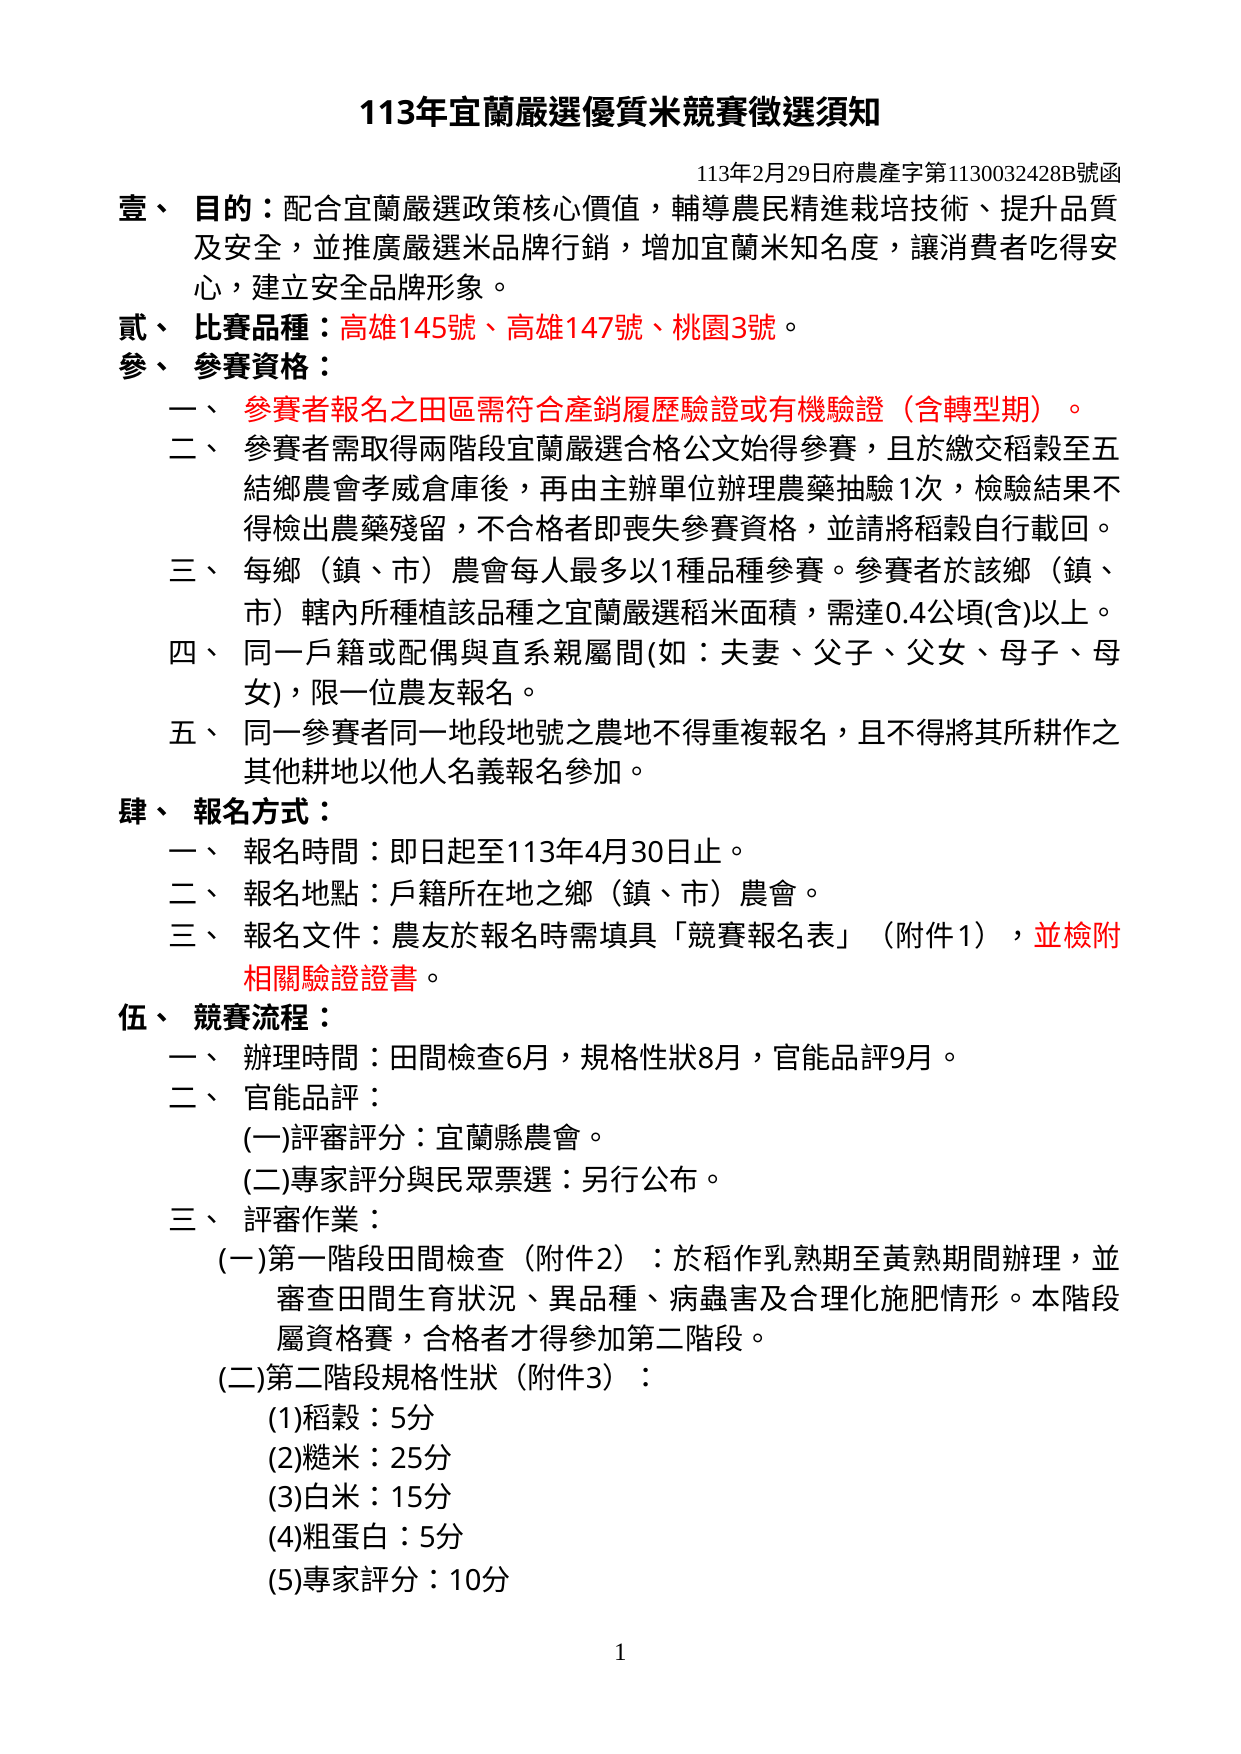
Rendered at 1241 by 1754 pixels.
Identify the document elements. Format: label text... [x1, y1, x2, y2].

list 辦理時間：田間檢查6月，規格性狀8月，官能品評9月。 [168, 1037, 1122, 1077]
text (5)專家評分：10分 [268, 1556, 1122, 1598]
list 參賽者需取得兩階段宜蘭嚴選合格公文始得參賽，且於繳交稻穀至五結鄉農會孝威倉庫後，再由主辦單位辦理農藥抽驗1次，檢驗結果不得檢出農藥殘留，不合格者即喪失參賽資格，並請將稻穀自行載回。 [168, 429, 1122, 548]
list 競賽流程： [118, 998, 1122, 1037]
text (二)專家評分與民眾票選：另行公布。 [243, 1157, 1122, 1199]
text (4)粗蛋白：5分 [268, 1516, 1122, 1556]
list 官能品評： [168, 1077, 1122, 1117]
text (2)糙米：25分 [268, 1437, 1122, 1477]
list 目的：配合宜蘭嚴選政策核心價值，輔導農民精進栽培技術、提升品質及安全，並推廣嚴選米品牌行銷，增加宜蘭米知名度，讓消費者吃得安心，建立安全品牌形象。 [118, 188, 1122, 307]
text (3)白米：15分 [268, 1477, 1122, 1516]
list 參賽者報名之田區需符合產銷履歷驗證或有機驗證（含轉型期）。 [168, 386, 1122, 429]
list 報名地點：戶籍所在地之鄉（鎮、市）農會。 [168, 871, 1122, 913]
text (二)第二階段規格性狀（附件3）： [218, 1358, 1122, 1397]
text (ㄧ)第一階段田間檢查（附件2）：於稻作乳熟期至黃熟期間辦理，並審查田間生育狀況、異品種、病蟲害及合理化施肥情形。本階段屬資格賽，合格者才得參加第二階段。 [218, 1239, 1122, 1358]
list 報名方式： [118, 791, 1122, 831]
list 比賽品種：高雄145號、高雄147號、桃園3號。 [118, 307, 1122, 347]
text (1)稻穀：5分 [268, 1397, 1122, 1437]
list 報名文件：農友於報名時需填具「競賽報名表」（附件1），並檢附相關驗證證書。 [168, 913, 1122, 998]
list 同一戶籍或配偶與直系親屬間(如：夫妻、父子、父女、母子、母女)，限一位農友報名。 [168, 632, 1122, 712]
list 每鄉（鎮、市）農會每人最多以1種品種參賽。參賽者於該鄉（鎮、市）轄內所種植該品種之宜蘭嚴選稻米面積，需達0.4公頃(含)以上。 [168, 548, 1122, 632]
text (一)評審評分：宜蘭縣農會。 [243, 1117, 1122, 1157]
list 評審作業： [168, 1199, 1122, 1239]
list 報名時間：即日起至113年4月30日止。 [168, 831, 1122, 871]
list 參賽資格： [118, 347, 1122, 386]
list 同一參賽者同一地段地號之農地不得重複報名，且不得將其所耕作之其他耕地以他人名義報名參加。 [168, 712, 1122, 791]
text 113年2月29日府農產字第1130032428B號函 [118, 157, 1122, 188]
text 113年宜蘭嚴選優質米競賽徵選須知 [118, 88, 1122, 134]
